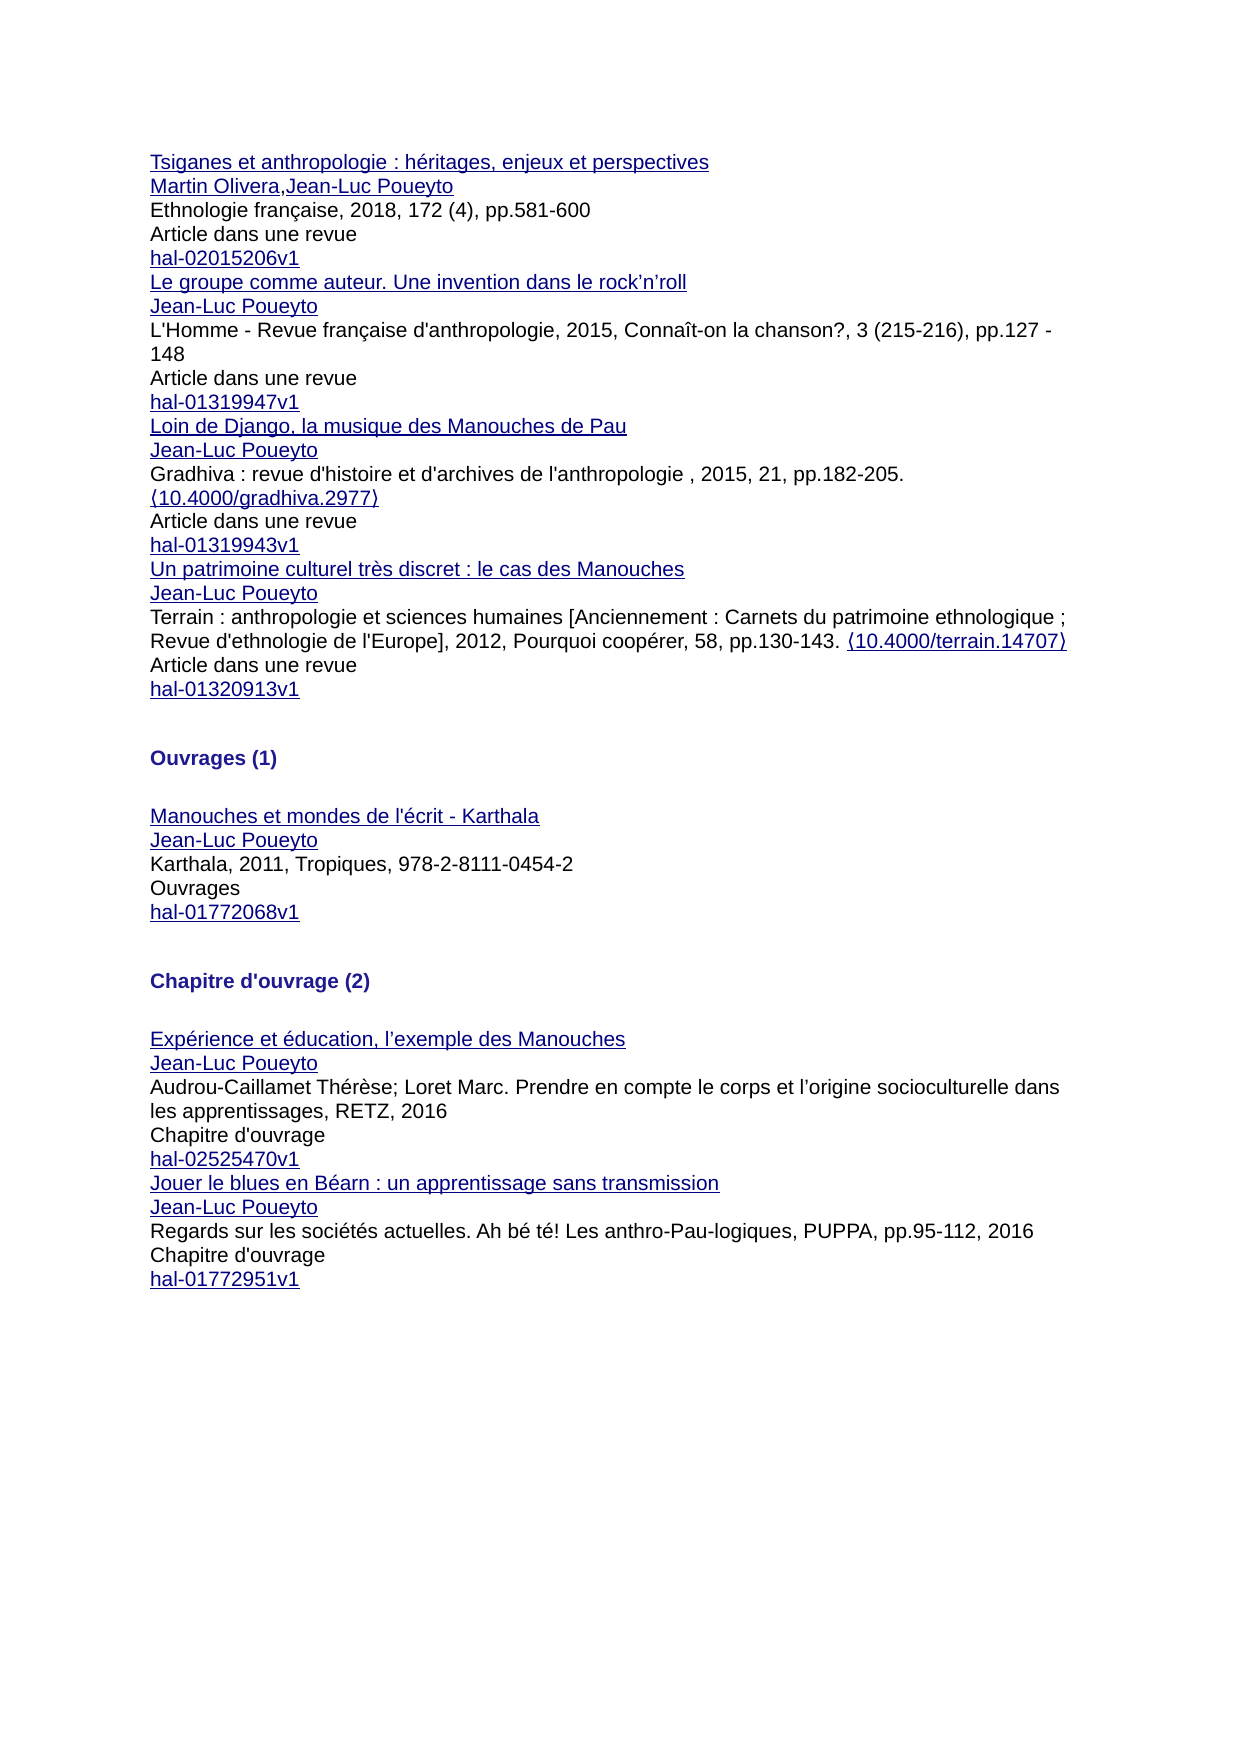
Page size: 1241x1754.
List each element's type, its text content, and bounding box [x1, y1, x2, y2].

table_cell Loin de Django, la musique des Manouches de Pau Jean-Luc Poueyto Gradhiva : revue d'histoire et d'archives de l'anthropologie , 2015, 21, pp.182-205. ⟨10.4000/gradhiva.2977⟩ Article dans une revue hal-01319943v1 [150, 414, 1090, 557]
table_cell Le groupe comme auteur. Une invention dans le rock’n’roll Jean-Luc Poueyto L'Homme - Revue française d'anthropologie, 2015, Connaît-on la chanson?, 3 (215-216), pp.127 - 148 Article dans une revue hal-01319947v1 [150, 270, 1090, 413]
subtitle Chapitre d'ouvrage (2) [150, 969, 1090, 993]
table_cell Un patrimoine culturel très discret : le cas des Manouches Jean-Luc Poueyto Terrain : anthropologie et sciences humaines [Anciennement : Carnets du patrimoine ethnologique ; Revue d'ethnologie de l'Europe], 2012, Pourquoi coopérer, 58, pp.130-143. ⟨10.4000/terrain.14707⟩ Article dans une revue hal-01320913v1 [150, 557, 1090, 701]
table_cell Tsiganes et anthropologie : héritages, enjeux et perspectives Martin Olivera,Jean-Luc Poueyto Ethnologie française, 2018, 172 (4), pp.581-600 Article dans une revue hal-02015206v1 [150, 150, 1090, 270]
subtitle Ouvrages (1) [150, 746, 1090, 770]
table_header Expérience et éducation, l’exemple des Manouches Jean-Luc Poueyto Audrou-Caillamet Thérèse; Loret Marc. Prendre en compte le corps et l’origine socioculturelle dans les apprentissages, RETZ, 2016 Chapitre d'ouvrage hal-02525470v1 [150, 1027, 1090, 1171]
table_header Manouches et mondes de l'écrit - Karthala Jean-Luc Poueyto Karthala, 2011, Tropiques, 978-2-8111-0454-2 Ouvrages hal-01772068v1 [150, 804, 1090, 924]
table_cell Jouer le blues en Béarn : un apprentissage sans transmission Jean-Luc Poueyto Regards sur les sociétés actuelles. Ah bé té! Les anthro-Pau-logiques, PUPPA, pp.95-112, 2016 Chapitre d'ouvrage hal-01772951v1 [150, 1171, 1090, 1291]
